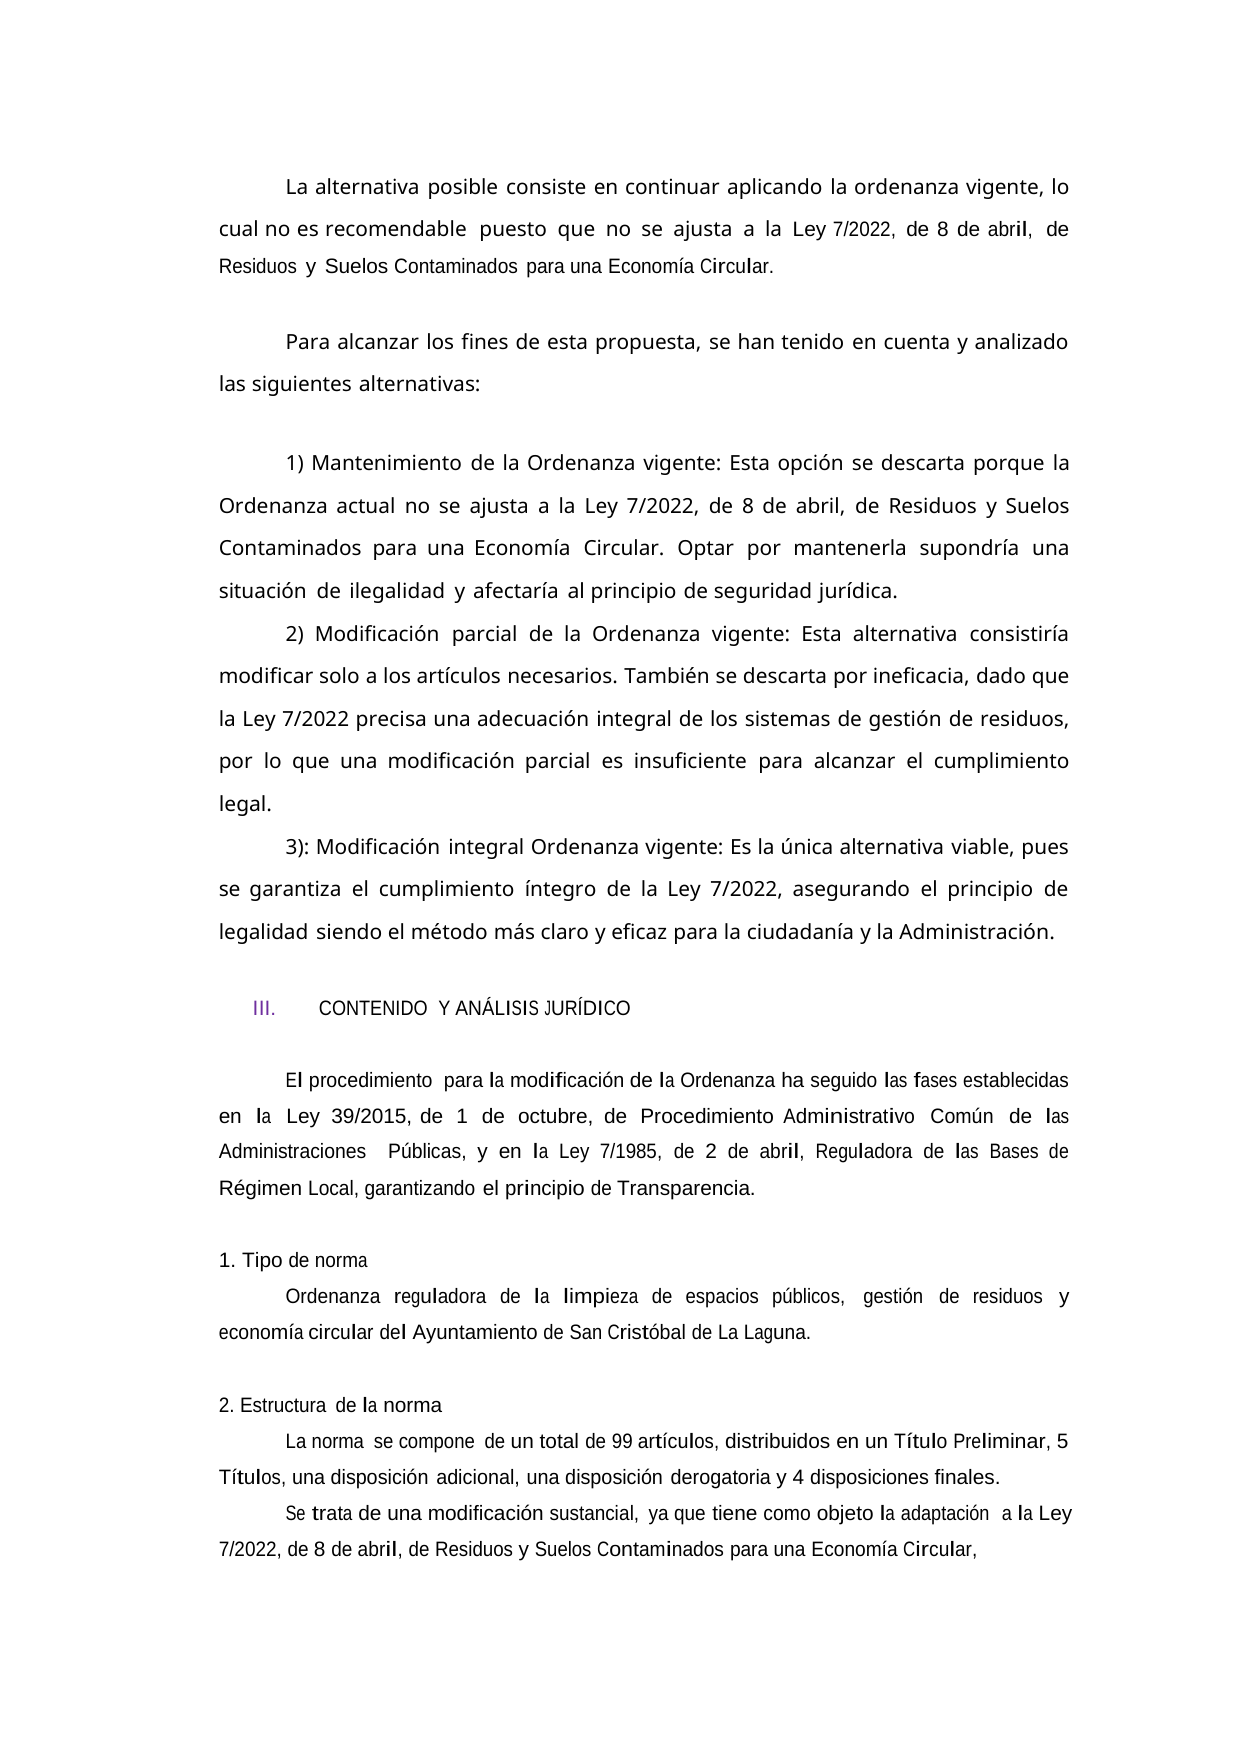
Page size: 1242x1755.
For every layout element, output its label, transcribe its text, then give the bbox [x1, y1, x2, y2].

text 2) Modificación parcial de la Ordenanza vigente: Esta alternativa consistiría modificar solo a los artículos necesarios. También se descarta por ineficacia, dado que la Ley 7/2022 precisa una adecuación integral de los sistemas de gestión de residuos, por lo que una modificación parcial es insuficiente para alcanzar el cumplimiento legal. [218, 619, 1069, 818]
text Para alcanzar los fines de esta propuesta, se han tenido en cuenta y analizado las siguientes alternativas: [218, 327, 1069, 398]
text Se trata de una modificación sustancial, ya que tiene como objeto la adaptación a la Ley [285, 1501, 1202, 1525]
text 7/2022, de 8 de abril, de Residuos y Suelos Contaminados para una Economía Circular, [218, 1537, 1202, 1561]
text 1. Tipo de norma [218, 1248, 1202, 1272]
text La norma se compone de un total de 99 artículos, distribuidos en un Título Preliminar, 5 [285, 1429, 1202, 1453]
text Ordenanza reguladora de la limpieza de espacios públicos, gestión de residuos y economía circular del Ayuntamiento de San Cristóbal de La Laguna. [218, 1284, 1069, 1344]
text III. CONTENIDO Y ANÁLISIS JURÍDICO [252, 995, 1202, 1019]
text Títulos, una disposición adicional, una disposición derogatoria y 4 disposiciones finales. [218, 1465, 1202, 1489]
text La alternativa posible consiste en continuar aplicando la ordenanza vigente, lo cual no es recomendable puesto que no se ajusta a la Ley 7/2022, de 8 de abril, de Residuos y Suelos Contaminados para una Economía Circular. [218, 172, 1069, 278]
text 3): Modificación integral Ordenanza vigente: Es la única alternativa viable, pues se garantiza el cumplimiento íntegro de la Ley 7/2022, asegurando el principio de legalidad siendo el método más claro y eficaz para la ciudadanía y la Administración. [218, 832, 1069, 946]
text El procedimiento para la modificación de la Ordenanza ha seguido las fases establecidas en la Ley 39/2015, de 1 de octubre, de Procedimiento Administrativo Común de las Administraciones Públicas, y en la Ley 7/1985, de 2 de abril, Reguladora de las Bases de Régimen Local, garantizando el principio de Transparencia. [218, 1067, 1069, 1199]
text 1) Mantenimiento de la Ordenanza vigente: Esta opción se descarta porque la Ordenanza actual no se ajusta a la Ley 7/2022, de 8 de abril, de Residuos y Suelos Contaminados para una Economía Circular. Optar por mantenerla supondría una situación de ilegalidad y afectaría al principio de seguridad jurídica. [218, 448, 1070, 604]
text 2. Estructura de la norma [218, 1393, 1202, 1417]
